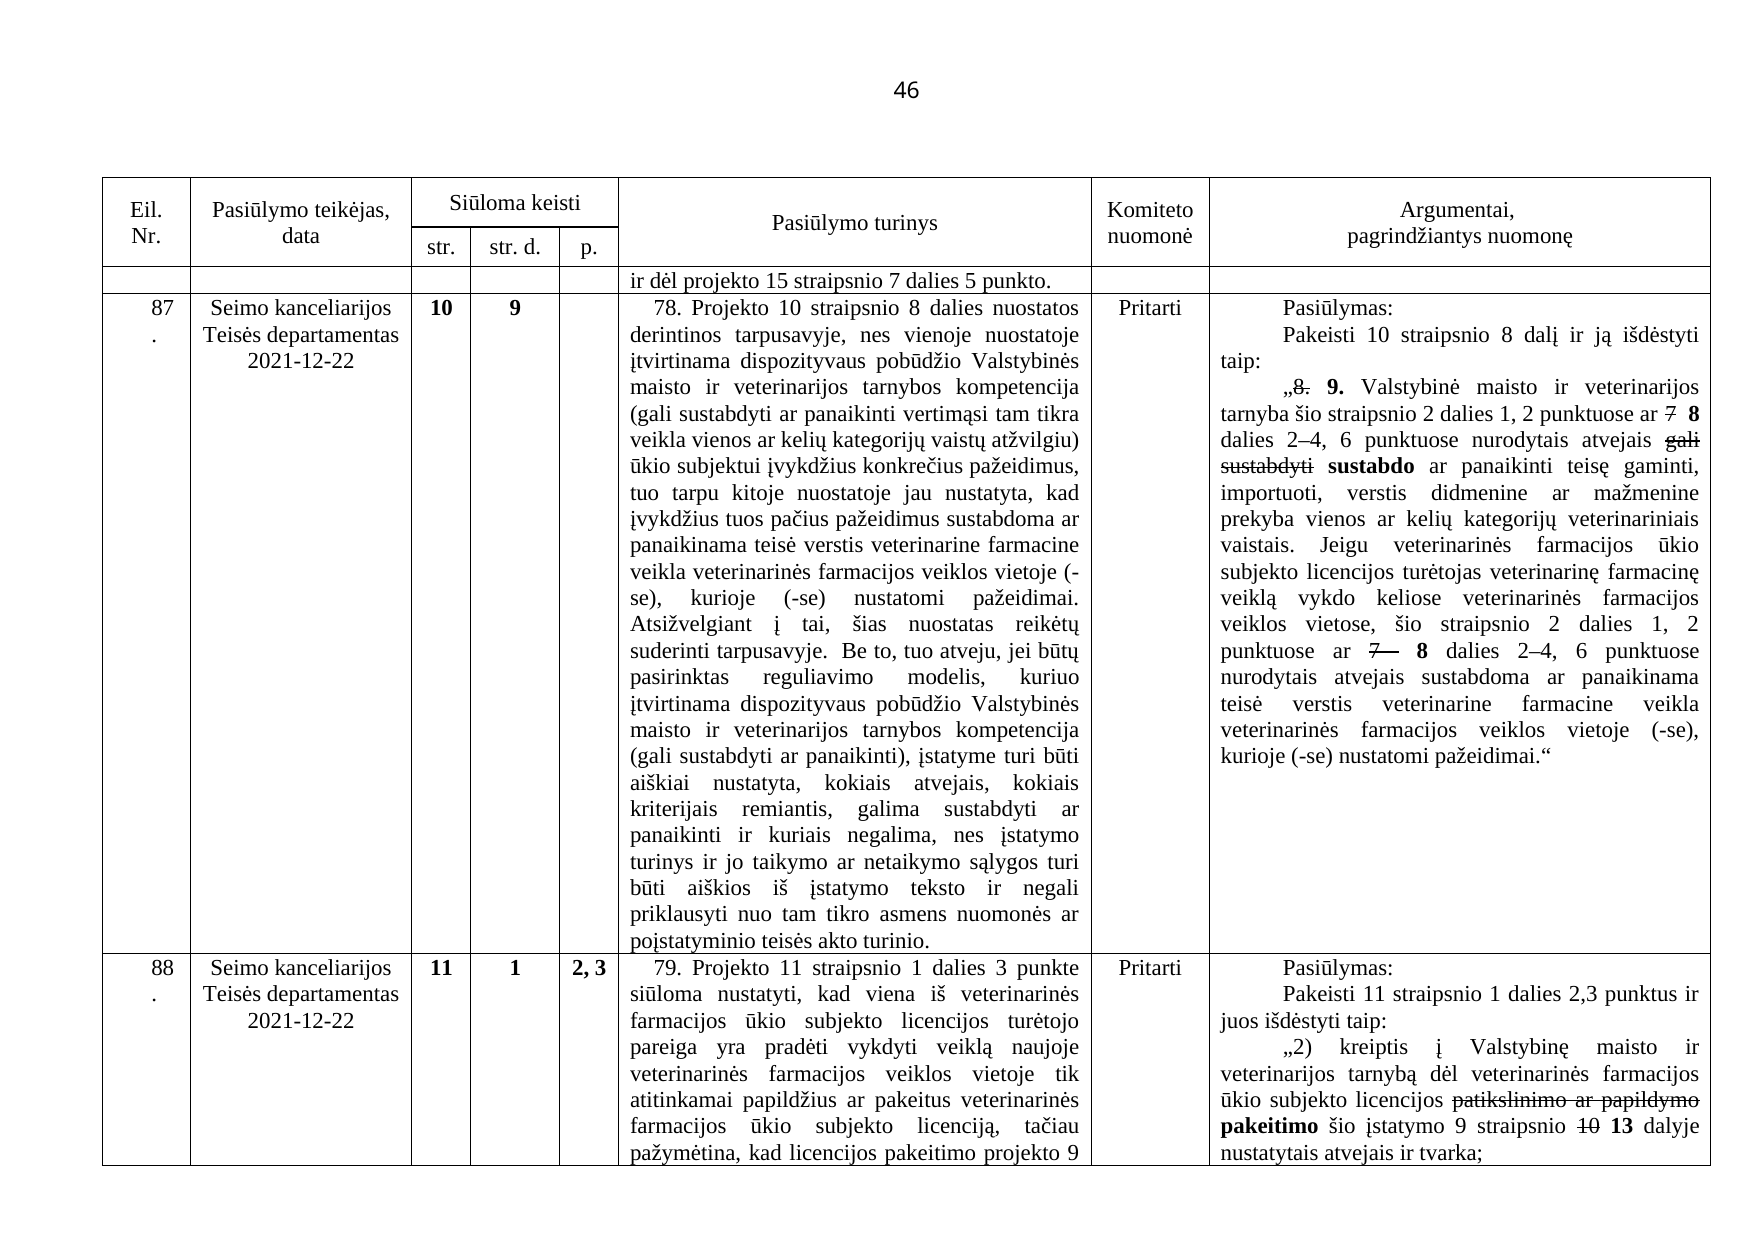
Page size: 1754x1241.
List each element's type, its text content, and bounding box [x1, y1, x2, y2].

table_cell str. [412, 228, 470, 266]
table_cell [1210, 267, 1710, 293]
table_cell [560, 294, 618, 953]
table_cell Pasiūlymas: Pakeisti 11 straipsnio 1 dalies 2,3 punktus ir juos išdėstyti taip: „2) kreiptis į Valstybinę maisto ir veterinarijos tarnybą dėl veterinarinės farmacijos ūkio subjekto licencijos patikslinimo ar papildymo pakeitimo šio įstatymo 9 straipsnio 10 13 dalyje nustatytais atvejais ir tvarka; [1210, 954, 1710, 1165]
table_cell 1 [471, 954, 559, 1165]
table_cell [471, 267, 559, 293]
table_header Pasiūlymo teikėjas, data [191, 178, 411, 266]
table_header Argumentai, pagrindžiantys nuomonę [1210, 178, 1710, 266]
table_header Komiteto nuomonė [1092, 178, 1209, 266]
table_cell ir dėl projekto 15 straipsnio 7 dalies 5 punkto. [619, 267, 1091, 293]
table_header Pasiūlymo turinys [619, 178, 1091, 266]
table_cell str. d. [471, 228, 559, 266]
table_header Eil. Nr. [103, 178, 190, 266]
table_cell [1092, 267, 1209, 293]
table_cell [103, 267, 190, 293]
table_cell [560, 267, 618, 293]
table_cell 9 [471, 294, 559, 953]
table_cell Seimo kanceliarijos Teisės departamentas 2021-12-22 [191, 294, 411, 953]
table_cell p. [560, 228, 618, 266]
table_cell Seimo kanceliarijos Teisės departamentas 2021-12-22 [191, 954, 411, 1165]
table_header Siūloma keisti [412, 178, 618, 226]
table_cell 78. Projekto 10 straipsnio 8 dalies nuostatos derintinos tarpusavyje, nes vienoje nuostatoje įtvirtinama dispozityvaus pobūdžio Valstybinės maisto ir veterinarijos tarnybos kompetencija (gali sustabdyti ar panaikinti vertimąsi tam tikra veikla vienos ar kelių kategorijų vaistų atžvilgiu) ūkio subjektui įvykdžius konkrečius pažeidimus, tuo tarpu kitoje nuostatoje jau nustatyta, kad įvykdžius tuos pačius pažeidimus sustabdoma ar panaikinama teisė verstis veterinarine farmacine veikla veterinarinės farmacijos veiklos vietoje (-se), kurioje (-se) nustatomi pažeidimai. Atsižvelgiant į tai, šias nuostatas reikėtų suderinti tarpusavyje. Be to, tuo atveju, jei būtų pasirinktas reguliavimo modelis, kuriuo įtvirtinama dispozityvaus pobūdžio Valstybinės maisto ir veterinarijos tarnybos kompetencija (gali sustabdyti ar panaikinti), įstatyme turi būti aiškiai nustatyta, kokiais atvejais, kokiais kriterijais remiantis, galima sustabdyti ar panaikinti ir kuriais negalima, nes įstatymo turinys ir jo taikymo ar netaikymo sąlygos turi būti aiškios iš įstatymo teksto ir negali priklausyti nuo tam tikro asmens nuomonės ar poįstatyminio teisės akto turinio. [619, 294, 1091, 953]
table_cell Pritarti [1092, 954, 1209, 1165]
table_cell [412, 267, 470, 293]
table_cell 79. Projekto 11 straipsnio 1 dalies 3 punkte siūloma nustatyti, kad viena iš veterinarinės farmacijos ūkio subjekto licencijos turėtojo pareiga yra pradėti vykdyti veiklą naujoje veterinarinės farmacijos veiklos vietoje tik atitinkamai papildžius ar pakeitus veterinarinės farmacijos ūkio subjekto licenciją, tačiau pažymėtina, kad licencijos pakeitimo projekto 9 [619, 954, 1091, 1165]
table_cell [103, 294, 190, 953]
table_cell 11 [412, 954, 470, 1165]
table_cell [103, 954, 190, 1165]
table_cell 2, 3 [560, 954, 618, 1165]
table_cell 10 [412, 294, 470, 953]
table_cell Pasiūlymas: Pakeisti 10 straipsnio 8 dalį ir ją išdėstyti taip: „8. 9. Valstybinė maisto ir veterinarijos tarnyba šio straipsnio 2 dalies 1, 2 punktuose ar 7 8 dalies 2–4, 6 punktuose nurodytais atvejais gali sustabdyti sustabdo ar panaikinti teisę gaminti, importuoti, verstis didmenine ar mažmenine prekyba vienos ar kelių kategorijų veterinariniais vaistais. Jeigu veterinarinės farmacijos ūkio subjekto licencijos turėtojas veterinarinę farmacinę veiklą vykdo keliose veterinarinės farmacijos veiklos vietose, šio straipsnio 2 dalies 1, 2 punktuose ar 7 8 dalies 2–4, 6 punktuose nurodytais atvejais sustabdoma ar panaikinama teisė verstis veterinarine farmacine veikla veterinarinės farmacijos veiklos vietoje (-se), kurioje (-se) nustatomi pažeidimai.“ [1210, 294, 1710, 953]
table_cell [191, 267, 411, 293]
table_cell Pritarti [1092, 294, 1209, 953]
